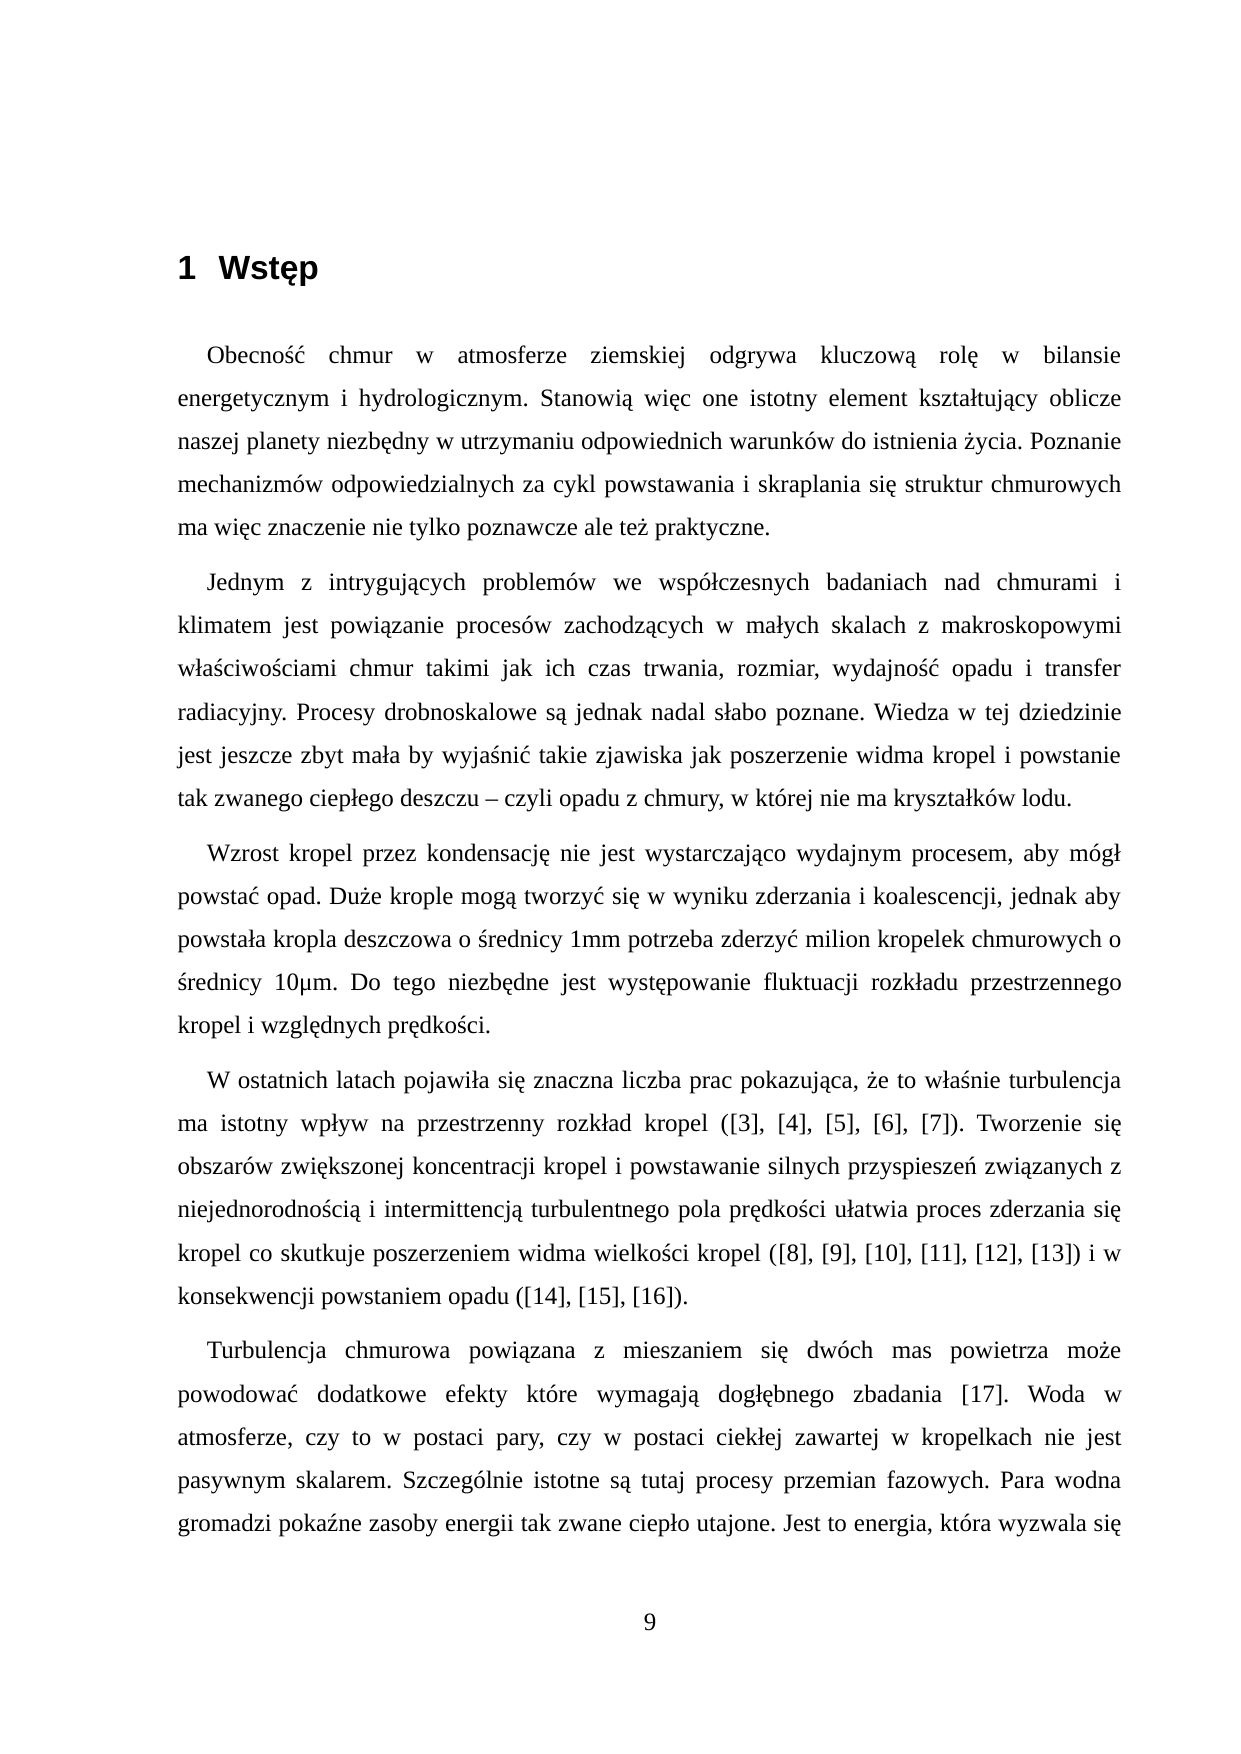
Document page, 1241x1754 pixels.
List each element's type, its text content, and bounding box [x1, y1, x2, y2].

text W ostatnich latach pojawiła się znaczna liczba prac pokazująca, że to właśnie turbulencja ma istotny wpływ na przestrzenny rozkład kropel ([3], [4], [5], [6], [7]). Tworzenie się obszarów zwiększonej koncentracji kropel i powstawanie silnych przyspieszeń związanych z niejednorodnością i intermittencją turbulentnego pola prędkości ułatwia proces zderzania się kropel co skutkuje poszerzeniem widma wielkości kropel ([8], [9], [10], [11], [12], [13]) i w konsekwencji powstaniem opadu ([14], [15], [16]). [177, 1065, 1122, 1309]
text Turbulencja chmurowa powiązana z mieszaniem się dwóch mas powietrza może powodować dodatkowe efekty które wymagają dogłębnego zbadania [17]. Woda w atmosferze, czy to w postaci pary, czy w postaci ciekłej zawartej w kropelkach nie jest pasywnym skalarem. Szczególnie istotne są tutaj procesy przemian fazowych. Para wodna gromadzi pokaźne zasoby energii tak zwane ciepło utajone. Jest to energia, która wyzwala się [177, 1336, 1122, 1537]
text Obecność chmur w atmosferze ziemskiej odgrywa kluczową rolę w bilansie energetycznym i hydrologicznym. Stanowią więc one istotny element kształtujący oblicze naszej planety niezbędny w utrzymaniu odpowiednich warunków do istnienia życia. Poznanie mechanizmów odpowiedzialnych za cykl powstawania i skraplania się struktur chmurowych ma więc znaczenie nie tylko poznawcze ale też praktyczne. [177, 340, 1122, 541]
subtitle Wstęp [177, 248, 1122, 287]
text Wzrost kropel przez kondensację nie jest wystarczająco wydajnym procesem, aby mógł powstać opad. Duże krople mogą tworzyć się w wyniku zderzania i koalescencji, jednak aby powstała kropla deszczowa o średnicy 1mm potrzeba zderzyć milion kropelek chmurowych o średnicy 10μm. Do tego niezbędne jest występowanie fluktuacji rozkładu przestrzennego kropel i względnych prędkości. [177, 838, 1122, 1039]
text Jednym z intrygujących problemów we współczesnych badaniach nad chmurami i klimatem jest powiązanie procesów zachodzących w małych skalach z makroskopowymi właściwościami chmur takimi jak ich czas trwania, rozmiar, wydajność opadu i transfer radiacyjny. Procesy drobnoskalowe są jednak nadal słabo poznane. Wiedza w tej dziedzinie jest jeszcze zbyt mała by wyjaśnić takie zjawiska jak poszerzenie widma kropel i powstanie tak zwanego ciepłego deszczu – czyli opadu z chmury, w której nie ma kryształków lodu. [177, 567, 1122, 812]
